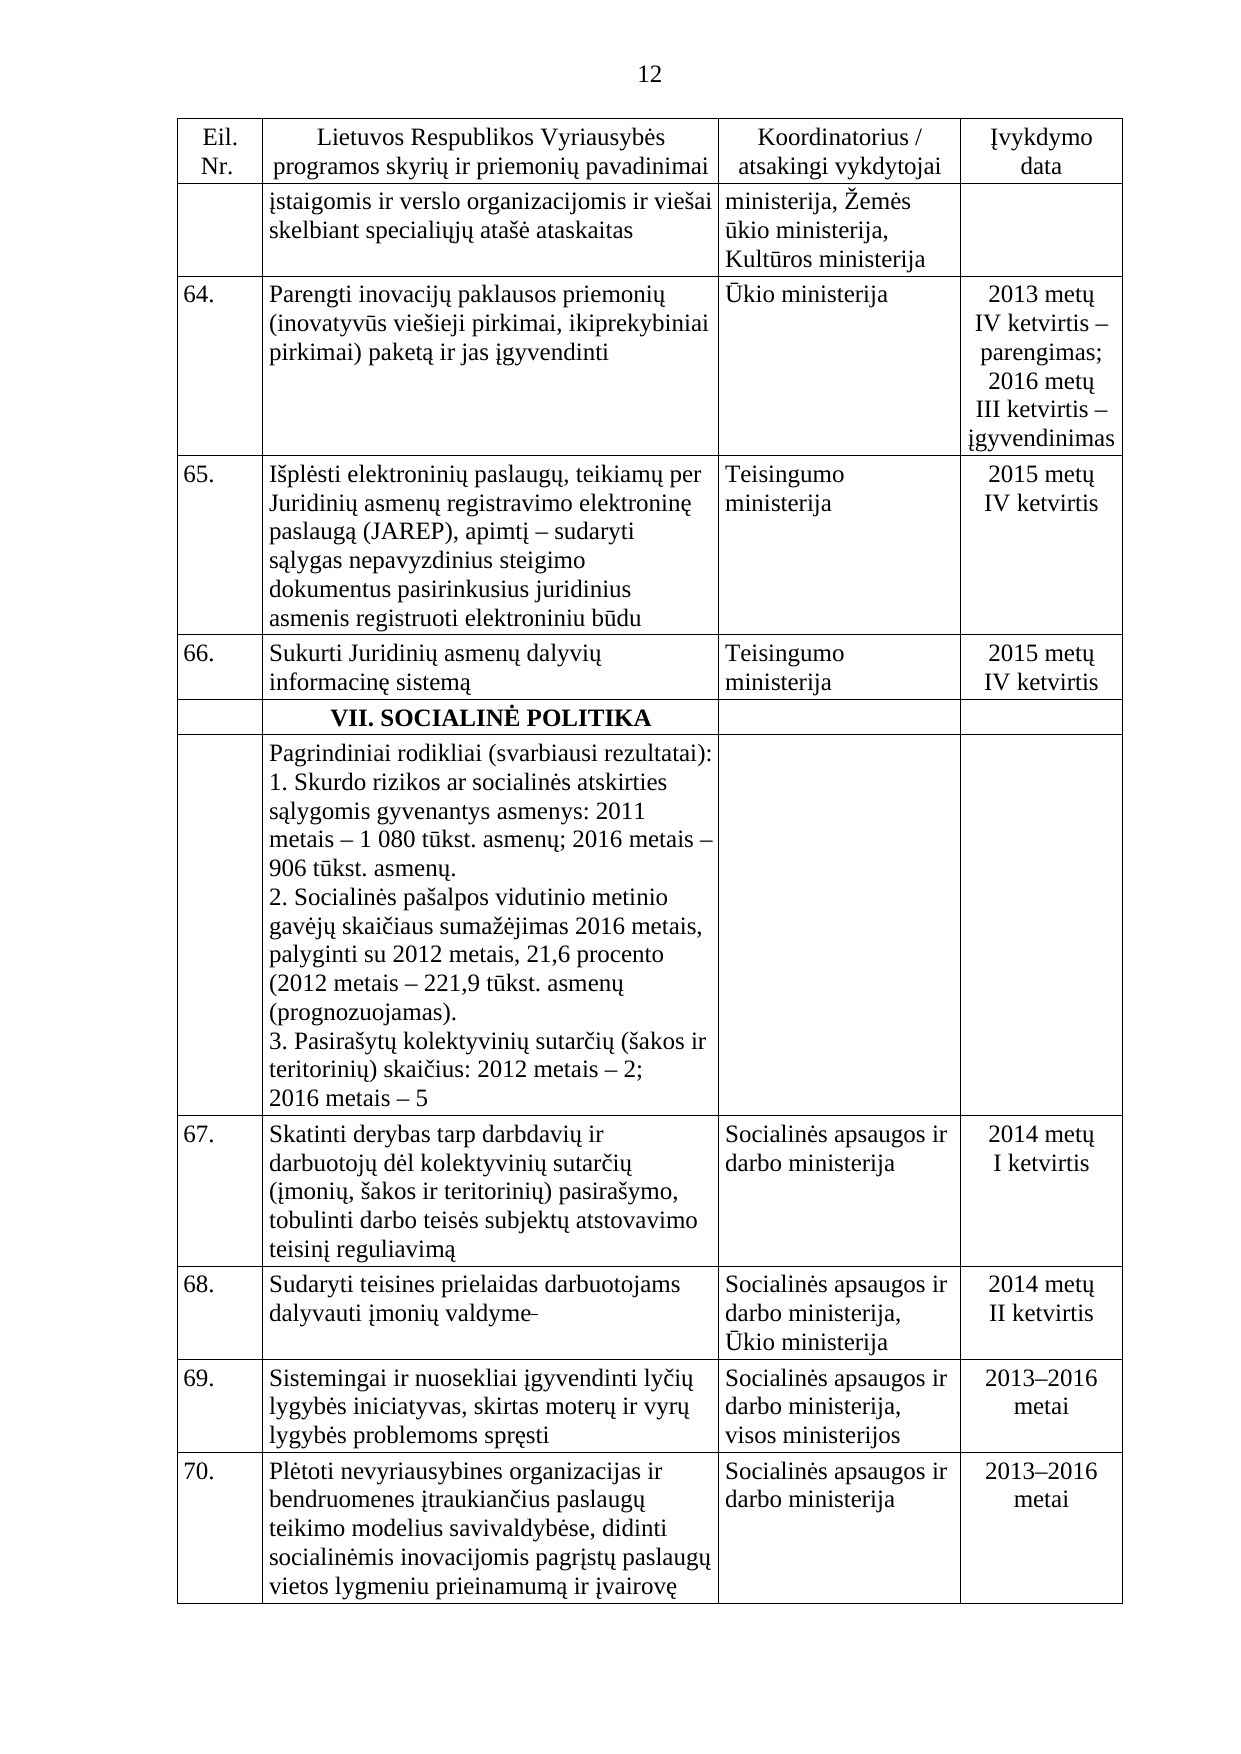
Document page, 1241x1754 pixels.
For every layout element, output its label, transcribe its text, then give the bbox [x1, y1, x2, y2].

table_header Eil. Nr. [178, 119, 262, 182]
table_cell Sudaryti teisines prielaidas darbuotojams dalyvauti įmonių valdyme [263, 1267, 718, 1359]
table_cell Skatinti derybas tarp darbdavių ir darbuotojų dėl kolektyvinių sutarčių (įmonių, šakos ir teritorinių) pasirašymo, tobulinti darbo teisės subjektų atstovavimo teisinį reguliavimą [263, 1116, 718, 1266]
table_cell Parengti inovacijų paklausos priemonių (inovatyvūs viešieji pirkimai, ikiprekybiniai pirkimai) paketą ir jas įgyvendinti [263, 277, 718, 455]
table_cell Sukurti Juridinių asmenų dalyvių informacinę sistemą [263, 635, 718, 699]
table_cell 70. [178, 1453, 262, 1602]
table_cell 2015 metų IV ketvirtis [961, 456, 1122, 634]
table_cell 2013–2016 metai [961, 1453, 1122, 1602]
table_cell 67. [178, 1116, 262, 1266]
table_header Įvykdymo data [961, 119, 1122, 182]
table_cell [178, 735, 262, 1115]
table_cell [178, 184, 262, 276]
table_cell 66. [178, 635, 262, 699]
table_cell 65. [178, 456, 262, 634]
table_cell [719, 700, 960, 734]
table_cell Socialinės apsaugos ir darbo ministerija [719, 1116, 960, 1266]
table_cell 2014 metų I ketvirtis [961, 1116, 1122, 1266]
table_cell 2013–2016 metai [961, 1360, 1122, 1452]
table_cell 2015 metų IV ketvirtis [961, 635, 1122, 699]
table_cell 2013 metų IV ketvirtis – parengimas; 2016 metų III ketvirtis – įgyvendinimas [961, 277, 1122, 455]
table_cell įstaigomis ir verslo organizacijomis ir viešai skelbiant specialiųjų atašė ataskaitas [263, 184, 718, 276]
table_cell VII. SOCIALINĖ POLITIKA [263, 700, 718, 734]
table_cell Ūkio ministerija [719, 277, 960, 455]
table_cell Pagrindiniai rodikliai (svarbiausi rezultatai): 1. Skurdo rizikos ar socialinės atskirties sąlygomis gyvenantys asmenys: 2011 metais – 1 080 tūkst. asmenų; 2016 metais – 906 tūkst. asmenų. 2. Socialinės pašalpos vidutinio metinio gavėjų skaičiaus sumažėjimas 2016 metais, palyginti su 2012 metais, 21,6 procento (2012 metais – 221,9 tūkst. asmenų (prognozuojamas). 3. Pasirašytų kolektyvinių sutarčių (šakos ir teritorinių) skaičius: 2012 metais – 2; 2016 metais – 5 [263, 735, 718, 1115]
table_cell Sistemingai ir nuosekliai įgyvendinti lyčių lygybės iniciatyvas, skirtas moterų ir vyrų lygybės problemoms spręsti [263, 1360, 718, 1452]
table_cell [961, 700, 1122, 734]
table_cell [178, 700, 262, 734]
table_cell ministerija, Žemės ūkio ministerija, Kultūros ministerija [719, 184, 960, 276]
table_cell [961, 184, 1122, 276]
table_cell 64. [178, 277, 262, 455]
table_header Koordinatorius / atsakingi vykdytojai [719, 119, 960, 182]
table_cell Teisingumo ministerija [719, 456, 960, 634]
table_cell Socialinės apsaugos ir darbo ministerija, visos ministerijos [719, 1360, 960, 1452]
table_cell [961, 735, 1122, 1115]
table_cell Socialinės apsaugos ir darbo ministerija [719, 1453, 960, 1602]
table_cell Išplėsti elektroninių paslaugų, teikiamų per Juridinių asmenų registravimo elektroninę paslaugą (JAREP), apimtį – sudaryti sąlygas nepavyzdinius steigimo dokumentus pasirinkusius juridinius asmenis registruoti elektroniniu būdu [263, 456, 718, 634]
table_cell Socialinės apsaugos ir darbo ministerija, Ūkio ministerija [719, 1267, 960, 1359]
table_cell Teisingumo ministerija [719, 635, 960, 699]
table_cell 2014 metų II ketvirtis [961, 1267, 1122, 1359]
table_cell 69. [178, 1360, 262, 1452]
table_header Lietuvos Respublikos Vyriausybės programos skyrių ir priemonių pavadinimai [263, 119, 718, 182]
table_cell 68. [178, 1267, 262, 1359]
table_cell Plėtoti nevyriausybines organizacijas ir bendruomenes įtraukiančius paslaugų teikimo modelius savivaldybėse, didinti socialinėmis inovacijomis pagrįstų paslaugų vietos lygmeniu prieinamumą ir įvairovę [263, 1453, 718, 1602]
table_cell [719, 735, 960, 1115]
